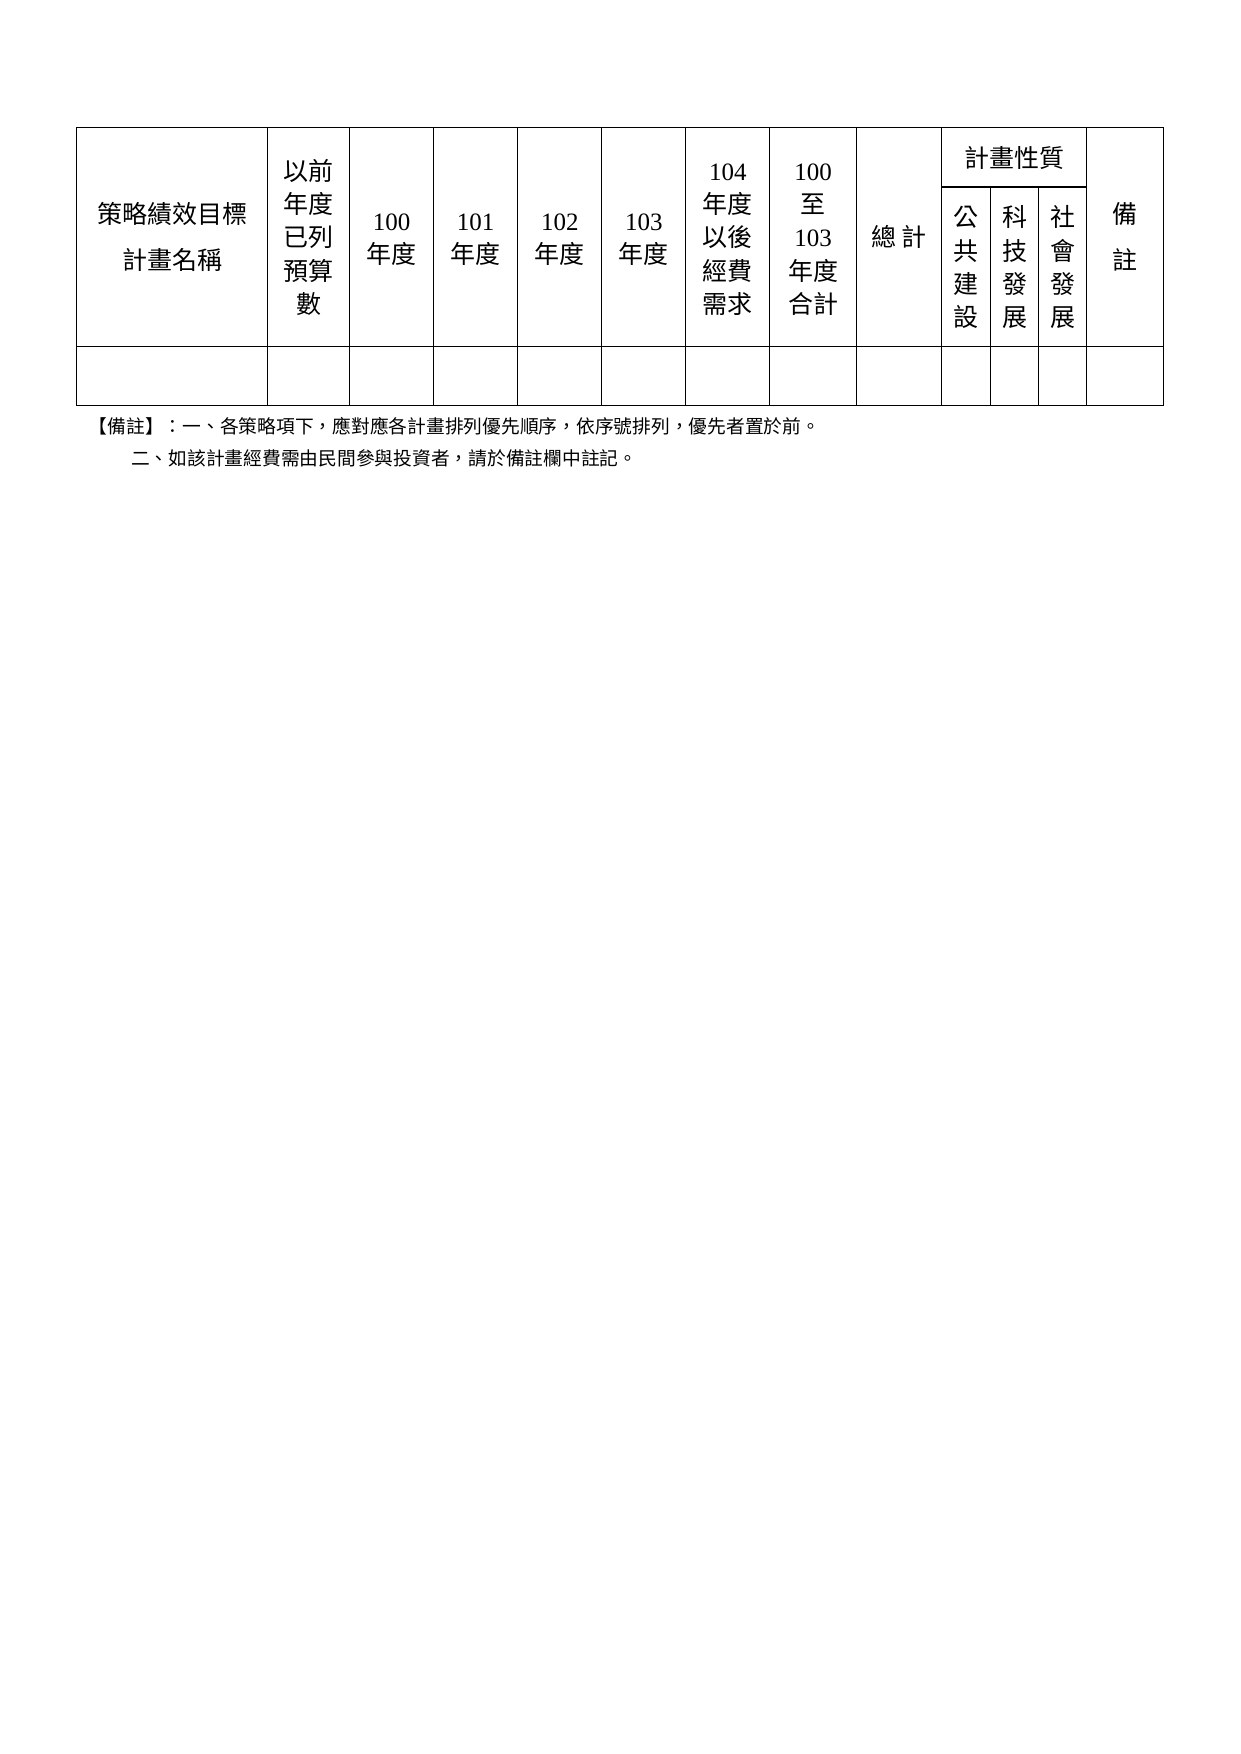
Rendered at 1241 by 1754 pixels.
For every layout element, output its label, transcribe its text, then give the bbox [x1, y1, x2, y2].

table_cell [770, 347, 856, 405]
table_cell [1087, 347, 1163, 405]
table_cell 科技發展 [991, 188, 1038, 346]
table_header 100至103年度合計 [770, 128, 856, 346]
table_cell [518, 347, 601, 405]
text 二、如該計畫經費需由民間參與投資者，請於備註欄中註記。 [88, 450, 1152, 469]
table_cell [602, 347, 685, 405]
table_header 計畫性質 [942, 128, 1086, 186]
table_cell [1039, 347, 1086, 405]
table_cell [77, 347, 267, 405]
table_cell [268, 347, 349, 405]
table_cell [942, 347, 990, 405]
table_cell [350, 347, 433, 405]
table_header 103年度 [602, 128, 685, 346]
table_header 以前年度已列預算數 [268, 128, 349, 346]
table_cell [991, 347, 1038, 405]
table_header 總 計 [857, 128, 941, 346]
table_header 策略績效目標 計畫名稱 [77, 128, 267, 346]
table_cell 公共建設 [942, 188, 990, 346]
table_cell 社會發展 [1039, 188, 1086, 346]
table_cell [434, 347, 517, 405]
table_cell [857, 347, 941, 405]
table_header 備 註 [1087, 128, 1163, 346]
table_cell [686, 347, 769, 405]
table_header 102年度 [518, 128, 601, 346]
table_header 101年度 [434, 128, 517, 346]
table_header 100年度 [350, 128, 433, 346]
text 【備註】：一、各策略項下，應對應各計畫排列優先順序，依序號排列，優先者置於前。 [88, 419, 1152, 437]
table_header 104年度以後經費需求 [686, 128, 769, 346]
